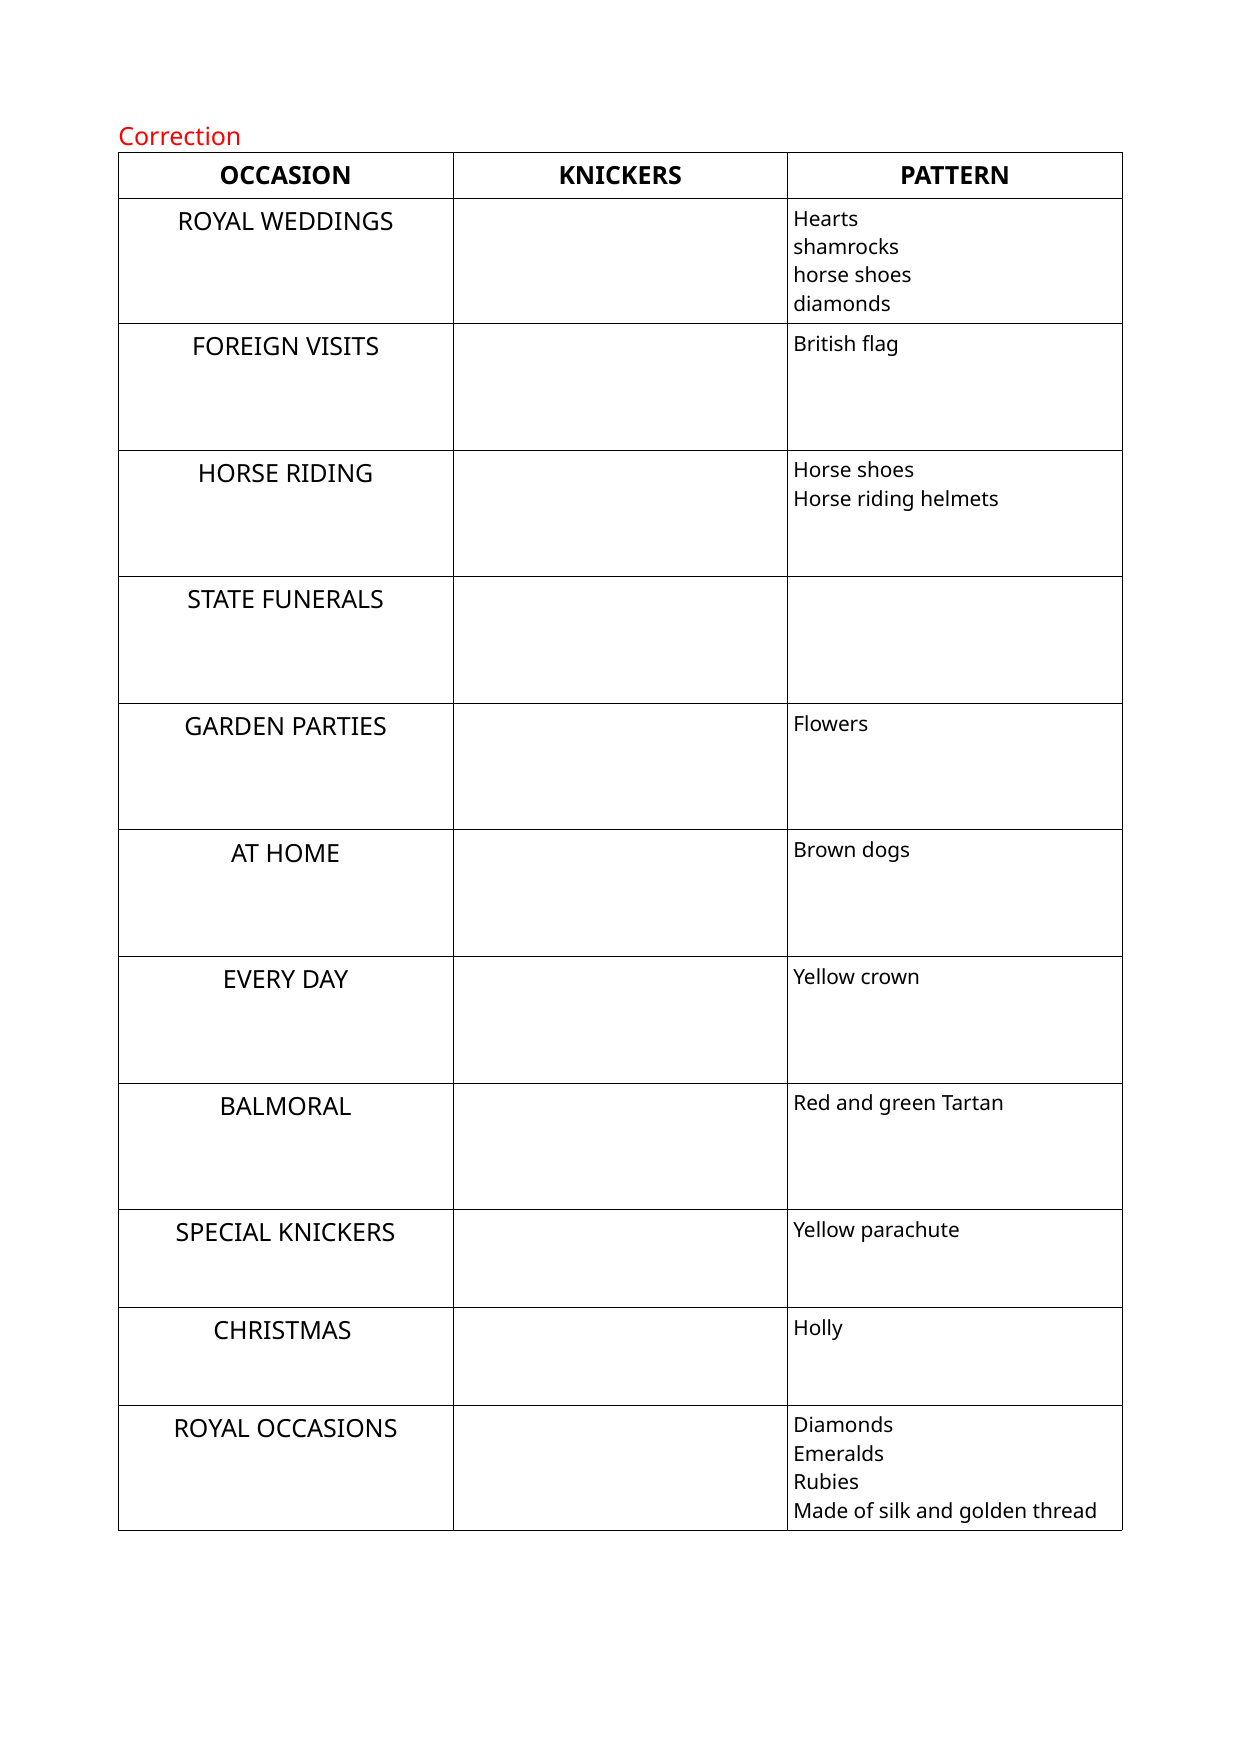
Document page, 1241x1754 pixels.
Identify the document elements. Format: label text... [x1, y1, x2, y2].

table_cell [454, 199, 787, 323]
table_cell [454, 704, 787, 829]
table_cell [454, 324, 787, 450]
table_cell Yellow parachute [788, 1210, 1122, 1307]
table_cell Holly [788, 1308, 1122, 1405]
table_header PATTERN [788, 153, 1122, 198]
table_cell HORSE RIDING [119, 451, 453, 576]
table_cell Brown dogs [788, 830, 1122, 956]
table_cell [454, 1406, 787, 1530]
table_cell EVERY DAY [119, 957, 453, 1082]
table_cell [788, 577, 1122, 703]
table_cell ROYAL OCCASIONS [119, 1406, 453, 1530]
table_cell Flowers [788, 704, 1122, 829]
table_cell GARDEN PARTIES [119, 704, 453, 829]
table_header OCCASION [119, 153, 453, 198]
table_cell FOREIGN VISITS [119, 324, 453, 450]
table_cell [454, 451, 787, 576]
table_cell [454, 830, 787, 956]
table_cell [454, 957, 787, 1082]
table_cell [454, 1210, 787, 1307]
table_cell [454, 1084, 787, 1209]
text Correction [118, 118, 1122, 152]
table_cell [454, 1308, 787, 1405]
table_header KNICKERS [454, 153, 787, 198]
table_cell BALMORAL [119, 1084, 453, 1209]
table_cell Red and green Tartan [788, 1084, 1122, 1209]
table_cell CHRISTMAS [119, 1308, 453, 1405]
table_cell AT HOME [119, 830, 453, 956]
table_cell [454, 577, 787, 703]
table_cell STATE FUNERALS [119, 577, 453, 703]
table_cell Horse shoes Horse riding helmets [788, 451, 1122, 576]
table_cell British flag [788, 324, 1122, 450]
table_cell SPECIAL KNICKERS [119, 1210, 453, 1307]
table_cell Hearts shamrocks horse shoes diamonds [788, 199, 1122, 323]
table_cell Diamonds Emeralds Rubies Made of silk and golden thread [788, 1406, 1122, 1530]
table_cell Yellow crown [788, 957, 1122, 1082]
table_cell ROYAL WEDDINGS [119, 199, 453, 323]
